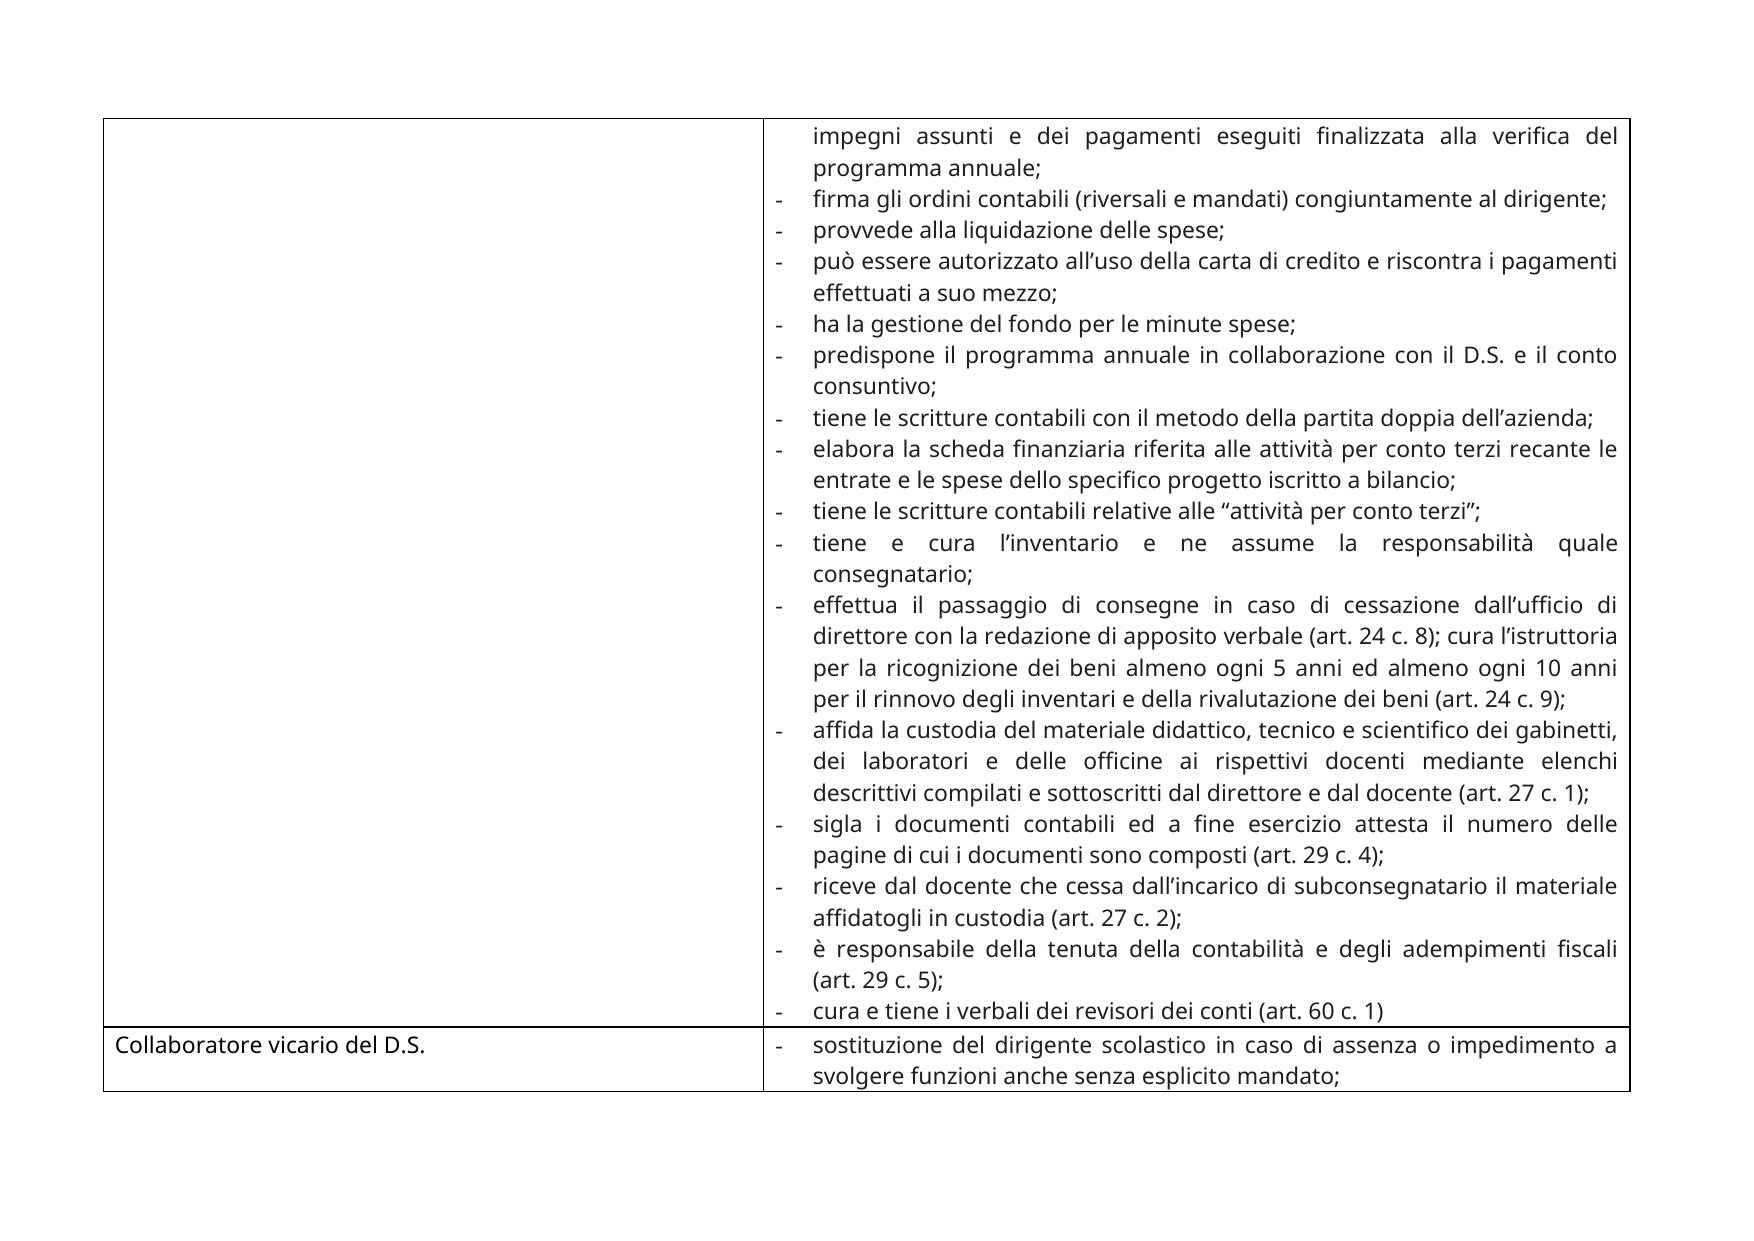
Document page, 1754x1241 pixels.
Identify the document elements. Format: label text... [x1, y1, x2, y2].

table_cell sostituzione del dirigente scolastico in caso di assenza o impedimento a svolgere funzioni anche senza esplicito mandato; [764, 1028, 1629, 1091]
table_cell Collaboratore vicario del D.S. [104, 1028, 763, 1091]
table_cell impegni assunti e dei pagamenti eseguiti finalizzata alla verifica del programma annuale; firma gli ordini contabili (riversali e mandati) congiuntamente al dirigente; provvede alla liquidazione delle spese; può essere autorizzato all’uso della carta di credito e riscontra i pagamenti effettuati a suo mezzo; ha la gestione del fondo per le minute spese; predispone il programma annuale in collaborazione con il D.S. e il conto consuntivo; tiene le scritture contabili con il metodo della partita doppia dell’azienda; elabora la scheda finanziaria riferita alle attività per conto terzi recante le entrate e le spese dello specifico progetto iscritto a bilancio; tiene le scritture contabili relative alle “attività per conto terzi”; tiene e cura l’inventario e ne assume la responsabilità quale consegnatario; effettua il passaggio di consegne in caso di cessazione dall’ufficio di direttore con la redazione di apposito verbale (art. 24 c. 8); cura l’istruttoria per la ricognizione dei beni almeno ogni 5 anni ed almeno ogni 10 anni per il rinnovo degli inventari e della rivalutazione dei beni (art. 24 c. 9); affida la custodia del materiale didattico, tecnico e scientifico dei gabinetti, dei laboratori e delle officine ai rispettivi docenti mediante elenchi descrittivi compilati e sottoscritti dal direttore e dal docente (art. 27 c. 1); sigla i documenti contabili ed a fine esercizio attesta il numero delle pagine di cui i documenti sono composti (art. 29 c. 4); riceve dal docente che cessa dall’incarico di subconsegnatario il materiale affidatogli in custodia (art. 27 c. 2); è responsabile della tenuta della contabilità e degli adempimenti fiscali (art. 29 c. 5); cura e tiene i verbali dei revisori dei conti (art. 60 c. 1) [764, 119, 1629, 1026]
table_cell [104, 119, 763, 1026]
